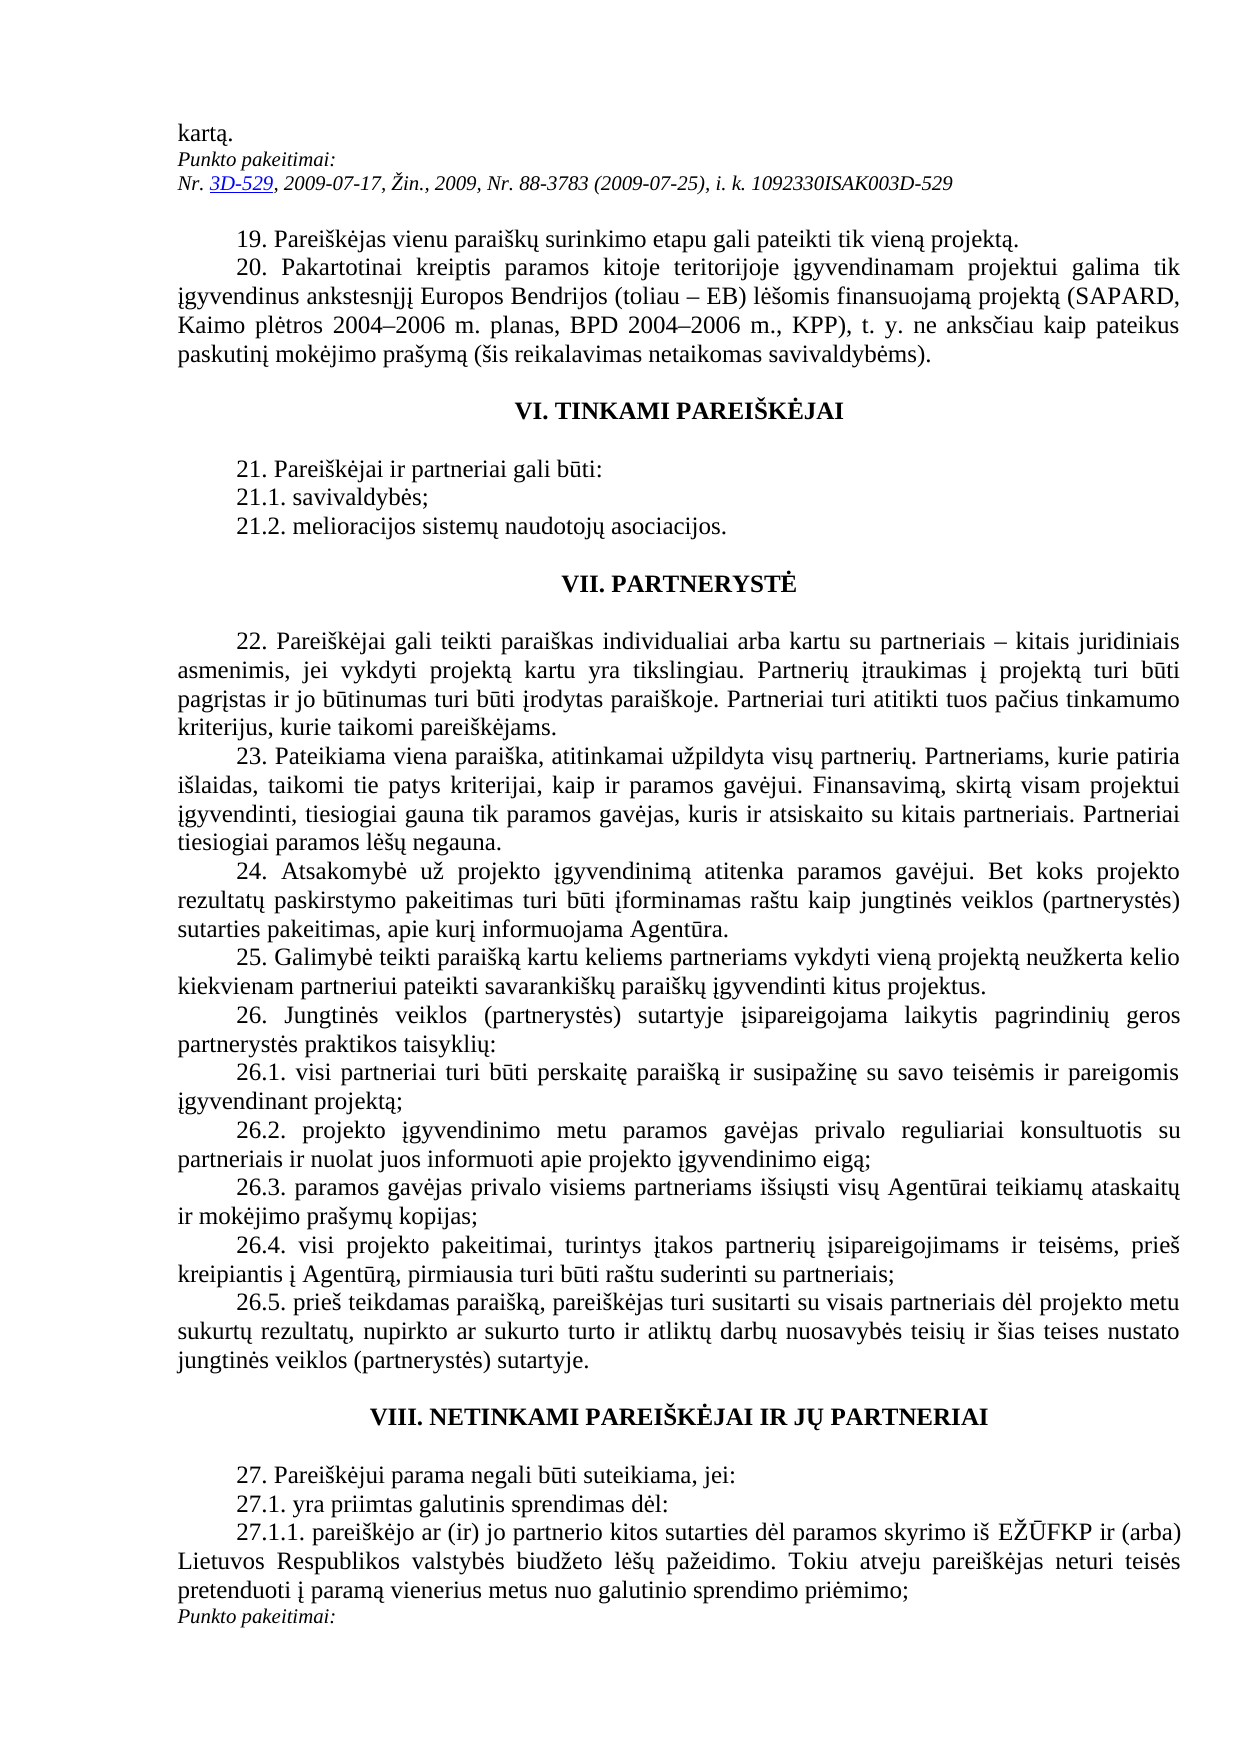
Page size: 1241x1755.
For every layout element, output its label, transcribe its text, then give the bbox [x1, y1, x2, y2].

text Punkto pakeitimai: [177, 1604, 1181, 1628]
text VII. PARTNERYSTĖ [177, 569, 1181, 597]
text Nr. 3D-529, 2009-07-17, Žin., 2009, Nr. 88-3783 (2009-07-25), i. k. 1092330ISAK003D-529 [177, 171, 1181, 195]
text 26.5. prieš teikdamas paraišką, pareiškėjas turi susitarti su visais partneriais dėl projekto metu sukurtų rezultatų, nupirkto ar sukurto turto ir atliktų darbų nuosavybės teisių ir šias teises nustato jungtinės veiklos (partnerystės) sutartyje. [177, 1287, 1181, 1374]
text 26.4. visi projekto pakeitimai, turintys įtakos partnerių įsipareigojimams ir teisėms, prieš kreipiantis į Agentūrą, pirmiausia turi būti raštu suderinti su partneriais; [177, 1230, 1181, 1287]
text 27.1. yra priimtas galutinis sprendimas dėl: [177, 1489, 1181, 1517]
text 26.1. visi partneriai turi būti perskaitę paraišką ir susipažinę su savo teisėmis ir pareigomis įgyvendinant projektą; [177, 1057, 1181, 1115]
text Punkto pakeitimai: [177, 147, 1181, 171]
text 26.2. projekto įgyvendinimo metu paramos gavėjas privalo reguliariai konsultuotis su partneriais ir nuolat juos informuoti apie projekto įgyvendinimo eigą; [177, 1115, 1181, 1172]
text 24. Atsakomybė už projekto įgyvendinimą atitenka paramos gavėjui. Bet koks projekto rezultatų paskirstymo pakeitimas turi būti įforminamas raštu kaip jungtinės veiklos (partnerystės) sutarties pakeitimas, apie kurį informuojama Agentūra. [177, 856, 1181, 942]
text 26.3. paramos gavėjas privalo visiems partneriams išsiųsti visų Agentūrai teikiamų ataskaitų ir mokėjimo prašymų kopijas; [177, 1172, 1181, 1230]
text 19. Pareiškėjas vienu paraiškų surinkimo etapu gali pateikti tik vieną projektą. [177, 224, 1181, 252]
text 21. Pareiškėjai ir partneriai gali būti: [177, 454, 1181, 482]
text kartą. [177, 118, 1181, 147]
text 26. Jungtinės veiklos (partnerystės) sutartyje įsipareigojama laikytis pagrindinių geros partnerystės praktikos taisyklių: [177, 1000, 1181, 1057]
text 23. Pateikiama viena paraiška, atitinkamai užpildyta visų partnerių. Partneriams, kurie patiria išlaidas, taikomi tie patys kriterijai, kaip ir paramos gavėjui. Finansavimą, skirtą visam projektui įgyvendinti, tiesiogiai gauna tik paramos gavėjas, kuris ir atsiskaito su kitais partneriais. Partneriai tiesiogiai paramos lėšų negauna. [177, 741, 1181, 856]
text 21.2. melioracijos sistemų naudotojų asociacijos. [177, 511, 1181, 540]
text 27. Pareiškėjui parama negali būti suteikiama, jei: [177, 1460, 1181, 1489]
text VIII. NETINKAMI PAREIŠKĖJAI IR JŲ PARTNERIAI [177, 1402, 1181, 1431]
text 27.1.1. pareiškėjo ar (ir) jo partnerio kitos sutarties dėl paramos skyrimo iš EŽŪFKP ir (arba) Lietuvos Respublikos valstybės biudžeto lėšų pažeidimo. Tokiu atveju pareiškėjas neturi teisės pretenduoti į paramą vienerius metus nuo galutinio sprendimo priėmimo; [177, 1517, 1181, 1604]
text VI. TINKAMI PAREIŠKĖJAI [177, 396, 1181, 425]
text 25. Galimybė teikti paraišką kartu keliems partneriams vykdyti vieną projektą neužkerta kelio kiekvienam partneriui pateikti savarankiškų paraiškų įgyvendinti kitus projektus. [177, 942, 1181, 1000]
text 22. Pareiškėjai gali teikti paraiškas individualiai arba kartu su partneriais – kitais juridiniais asmenimis, jei vykdyti projektą kartu yra tikslingiau. Partnerių įtraukimas į projektą turi būti pagrįstas ir jo būtinumas turi būti įrodytas paraiškoje. Partneriai turi atitikti tuos pačius tinkamumo kriterijus, kurie taikomi pareiškėjams. [177, 626, 1181, 741]
text 20. Pakartotinai kreiptis paramos kitoje teritorijoje įgyvendinamam projektui galima tik įgyvendinus ankstesnįjį Europos Bendrijos (toliau – EB) lėšomis finansuojamą projektą (SAPARD, Kaimo plėtros 2004–2006 m. planas, BPD 2004–2006 m., KPP), t. y. ne anksčiau kaip pateikus paskutinį mokėjimo prašymą (šis reikalavimas netaikomas savivaldybėms). [177, 252, 1181, 367]
text 21.1. savivaldybės; [177, 482, 1181, 511]
